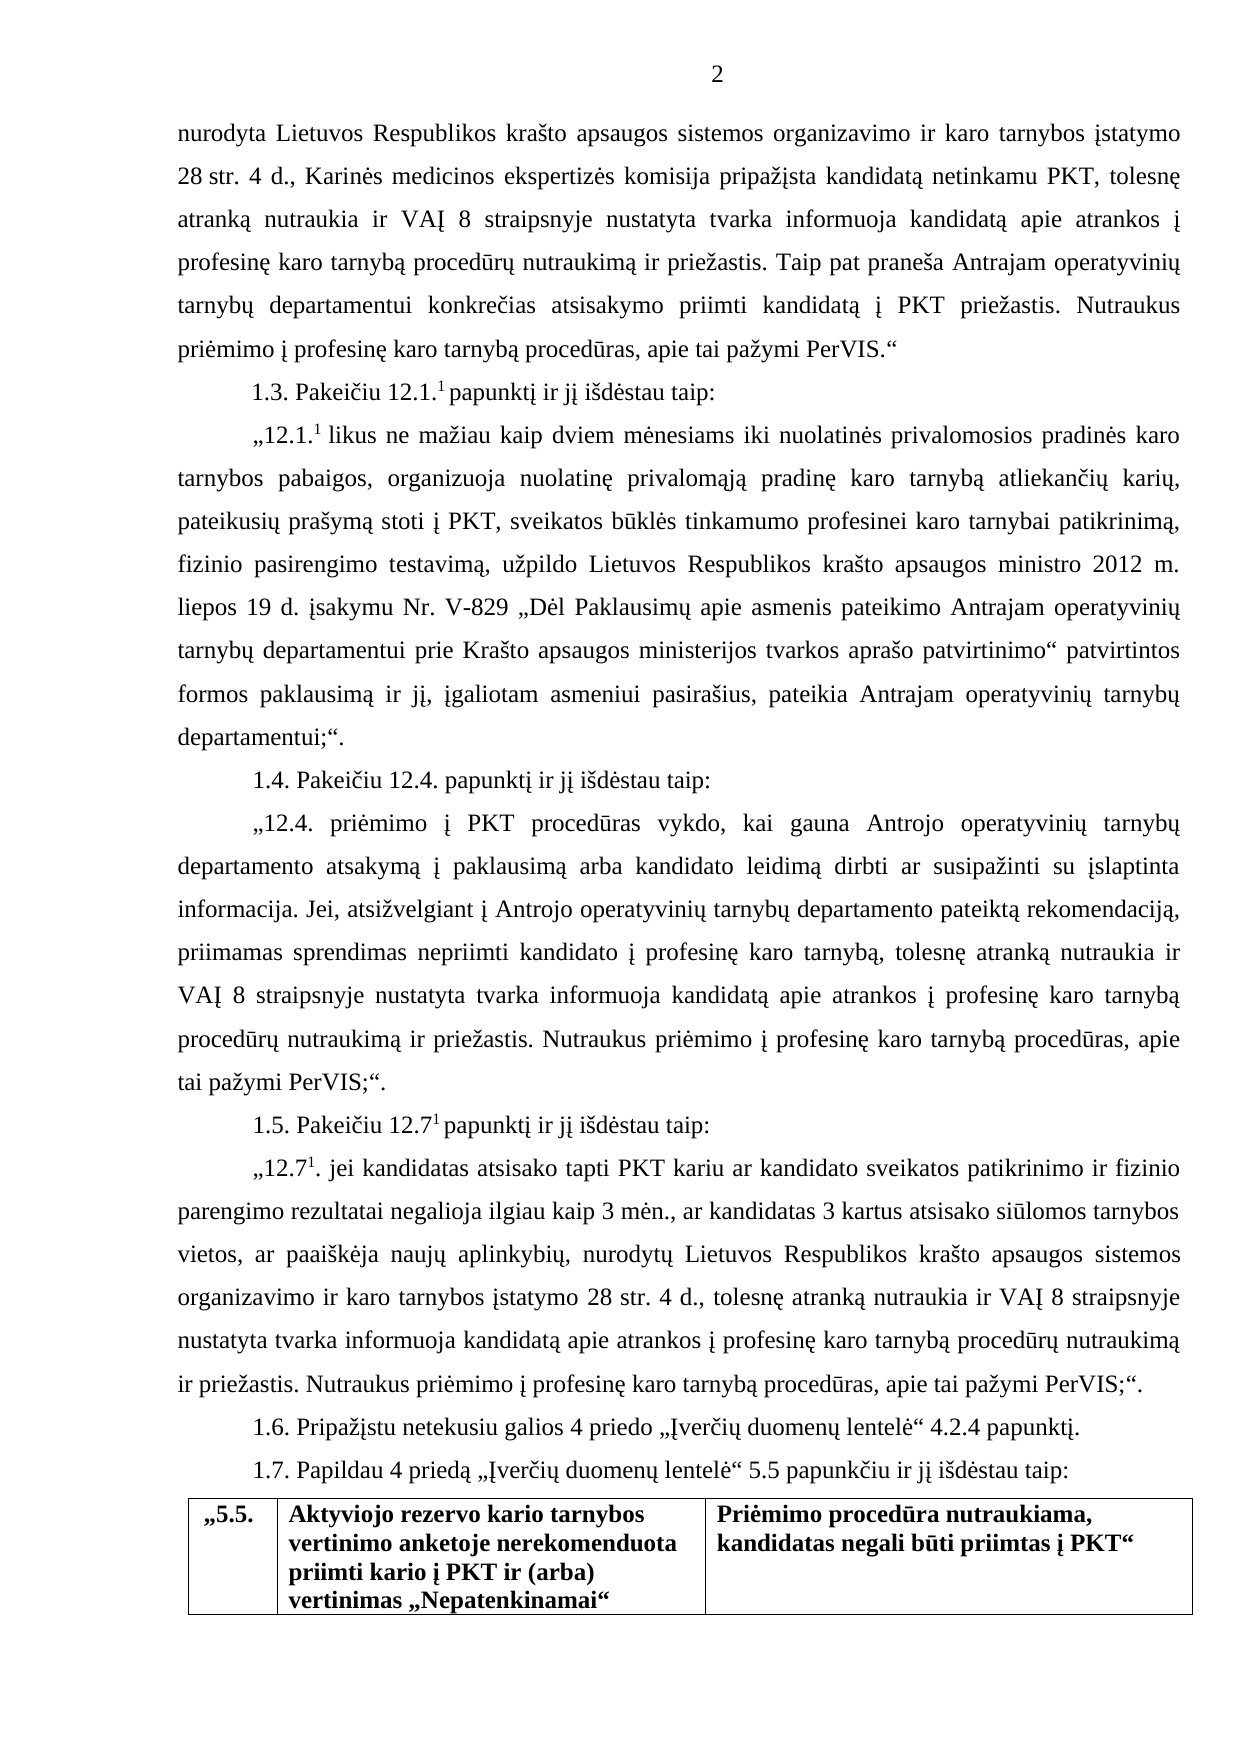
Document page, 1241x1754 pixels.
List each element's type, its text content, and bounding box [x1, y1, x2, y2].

text 1.6. Pripažįstu netekusiu galios 4 priedo „Įverčių duomenų lentelė“ 4.2.4 papunktį. [177, 1412, 1181, 1441]
text 1.7. Papildau 4 priedą „Įverčių duomenų lentelė“ 5.5 papunkčiu ir jį išdėstau taip: [177, 1455, 1181, 1484]
text 1.5. Pakeičiu 12.71 papunktį ir jį išdėstau taip: [177, 1110, 1181, 1139]
text „12.1.1 likus ne mažiau kaip dviem mėnesiams iki nuolatinės privalomosios pradinės karo tarnybos pabaigos, organizuoja nuolatinę privalomąją pradinę karo tarnybą atliekančių karių, pateikusių prašymą stoti į PKT, sveikatos būklės tinkamumo profesinei karo tarnybai patikrinimą, fizinio pasirengimo testavimą, užpildo Lietuvos Respublikos krašto apsaugos ministro 2012 m. liepos 19 d. įsakymu Nr. V-829 „Dėl Paklausimų apie asmenis pateikimo Antrajam operatyvinių tarnybų departamentui prie Krašto apsaugos ministerijos tvarkos aprašo patvirtinimo“ patvirtintos formos paklausimą ir jį, įgaliotam asmeniui pasirašius, pateikia Antrajam operatyvinių tarnybų departamentui;“. [177, 420, 1181, 751]
table_header Priėmimo procedūra nutraukiama, kandidatas negali būti priimtas į PKT“ [706, 1499, 1192, 1614]
table_header „5.5. [189, 1499, 277, 1614]
text 1.3. Pakeičiu 12.1.1 papunktį ir jį išdėstau taip: [177, 377, 1181, 406]
table_header Aktyviojo rezervo kario tarnybos vertinimo anketoje nerekomenduota priimti kario į PKT ir (arba) vertinimas „Nepatenkinamai“ [278, 1499, 705, 1614]
text „12.4. priėmimo į PKT procedūras vykdo, kai gauna Antrojo operatyvinių tarnybų departamento atsakymą į paklausimą arba kandidato leidimą dirbti ar susipažinti su įslaptinta informacija. Jei, atsižvelgiant į Antrojo operatyvinių tarnybų departamento pateiktą rekomendaciją, priimamas sprendimas nepriimti kandidato į profesinę karo tarnybą, tolesnę atranką nutraukia ir VAĮ 8 straipsnyje nustatyta tvarka informuoja kandidatą apie atrankos į profesinę karo tarnybą procedūrų nutraukimą ir priežastis. Nutraukus priėmimo į profesinę karo tarnybą procedūras, apie tai pažymi PerVIS;“. [177, 808, 1181, 1096]
text „12.71. jei kandidatas atsisako tapti PKT kariu ar kandidato sveikatos patikrinimo ir fizinio parengimo rezultatai negalioja ilgiau kaip 3 mėn., ar kandidatas 3 kartus atsisako siūlomos tarnybos vietos, ar paaiškėja naujų aplinkybių, nurodytų Lietuvos Respublikos krašto apsaugos sistemos organizavimo ir karo tarnybos įstatymo 28 str. 4 d., tolesnę atranką nutraukia ir VAĮ 8 straipsnyje nustatyta tvarka informuoja kandidatą apie atrankos į profesinę karo tarnybą procedūrų nutraukimą ir priežastis. Nutraukus priėmimo į profesinę karo tarnybą procedūras, apie tai pažymi PerVIS;“. [177, 1153, 1181, 1397]
text nurodyta Lietuvos Respublikos krašto apsaugos sistemos organizavimo ir karo tarnybos įstatymo 28 str. 4 d., Karinės medicinos ekspertizės komisija pripažįsta kandidatą netinkamu PKT, tolesnę atranką nutraukia ir VAĮ 8 straipsnyje nustatyta tvarka informuoja kandidatą apie atrankos į profesinę karo tarnybą procedūrų nutraukimą ir priežastis. Taip pat praneša Antrajam operatyvinių tarnybų departamentui konkrečias atsisakymo priimti kandidatą į PKT priežastis. Nutraukus priėmimo į profesinę karo tarnybą procedūras, apie tai pažymi PerVIS.“ [177, 118, 1181, 362]
text 1.4. Pakeičiu 12.4. papunktį ir jį išdėstau taip: [177, 765, 1181, 794]
